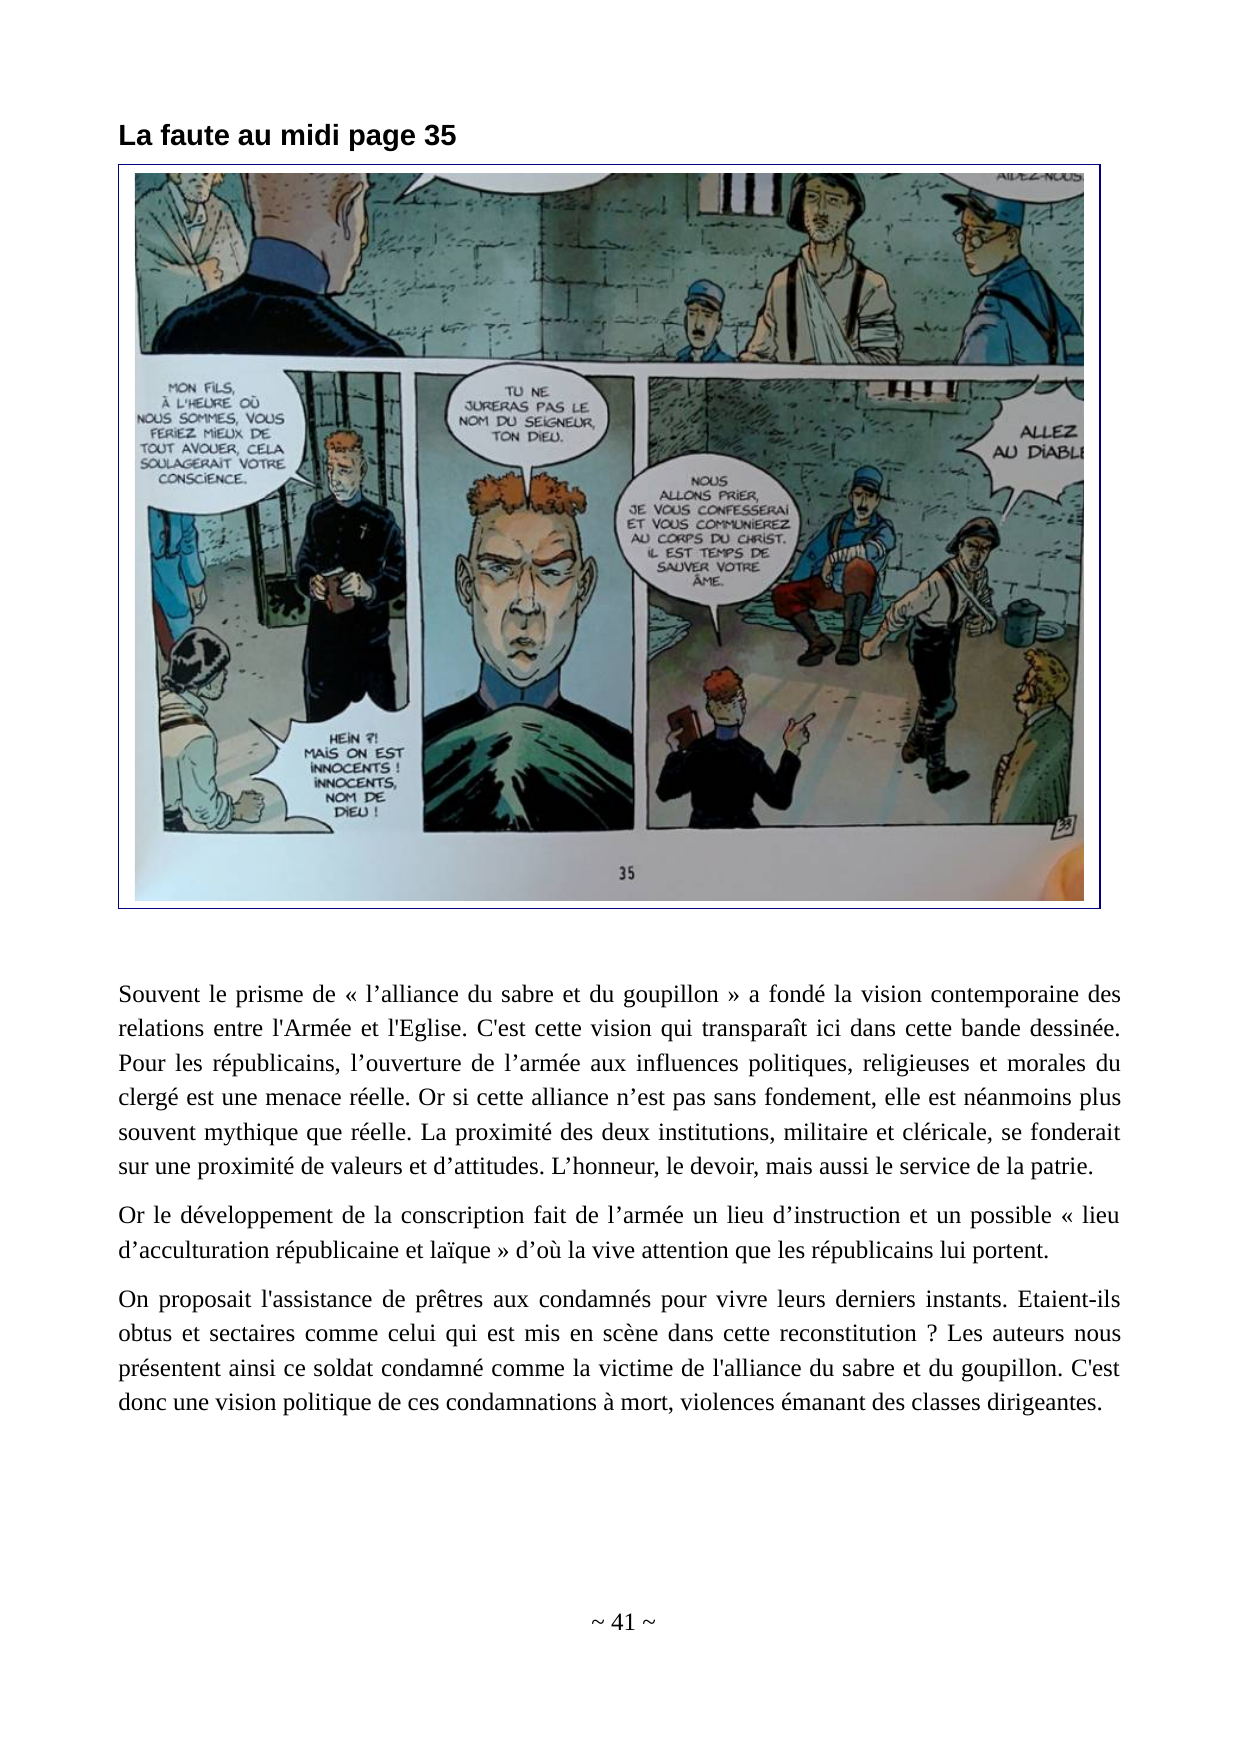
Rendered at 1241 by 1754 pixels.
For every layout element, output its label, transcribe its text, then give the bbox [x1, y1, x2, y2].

subtitle La faute au midi page 35 [118, 118, 1122, 152]
picture [134, 173, 1084, 901]
text Or le développement de la conscription fait de l’armée un lieu d’instruction et un possible « lieu d’acculturation républicaine et laïque » d’où la vive attention que les républicains lui portent. [118, 1200, 1122, 1264]
text Souvent le prisme de « l’alliance du sabre et du goupillon » a fondé la vision contemporaine des relations entre l'Armée et l'Eglise. C'est cette vision qui transparaît ici dans cette bande dessinée. Pour les républicains, l’ouverture de l’armée aux influences politiques, religieuses et morales du clergé est une menace réelle. Or si cette alliance n’est pas sans fondement, elle est néanmoins plus souvent mythique que réelle. La proximité des deux institutions, militaire et cléricale, se fonderait sur une proximité de valeurs et d’attitudes. L’honneur, le devoir, mais aussi le service de la patrie. [118, 979, 1122, 1180]
text On proposait l'assistance de prêtres aux condamnés pour vivre leurs derniers instants. Etaient-ils obtus et sectaires comme celui qui est mis en scène dans cette reconstitution ? Les auteurs nous présentent ainsi ce soldat condamné comme la victime de l'alliance du sabre et du goupillon. C'est donc une vision politique de ces condamnations à mort, violences émanant des classes dirigeantes. [118, 1284, 1122, 1416]
